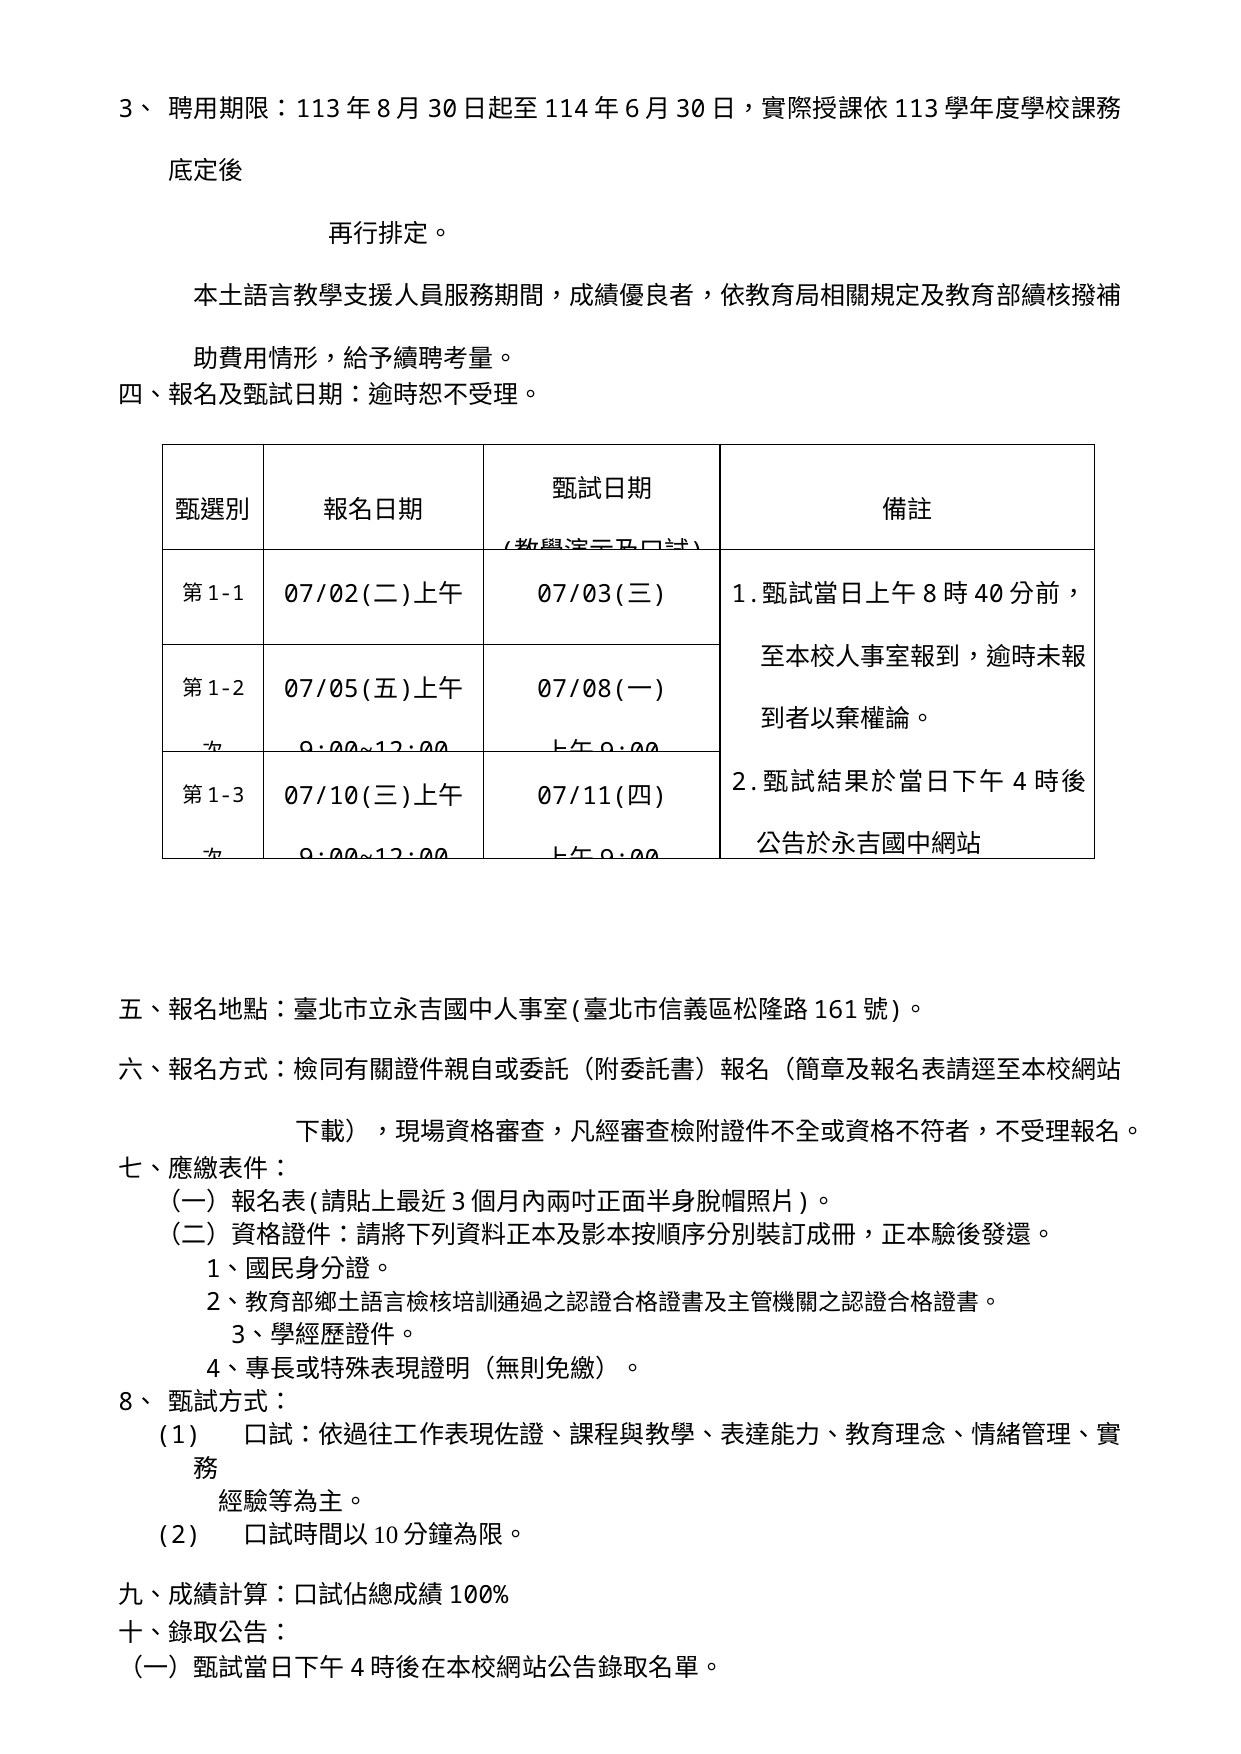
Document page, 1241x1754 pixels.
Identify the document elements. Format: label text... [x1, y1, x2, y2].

text （一）甄試當日下午4時後在本校網站公告錄取名單。 [118, 1648, 1122, 1684]
table_header 甄試日期 (教學演示及口試) [484, 445, 719, 549]
table_cell 07/03(三) 上午9:00 [484, 550, 719, 644]
text 再行排定。 [118, 189, 1122, 252]
list 口試時間以10分鐘為限。 [156, 1517, 1122, 1551]
text 四、報名及甄試日期：逾時恕不受理。 [118, 377, 1122, 410]
table_cell 07/08(一) 上午9:00 [484, 645, 719, 751]
text 本土語言教學支援人員服務期間，成績優良者，依教育局相關規定及教育部續核撥補助費用情形，給予續聘考量。 [193, 252, 1122, 377]
text 六、報名方式：檢同有關證件親自或委託（附委託書）報名（簡章及報名表請逕至本校網站下載），現場資格審查，凡經審查檢附證件不全或資格不符者，不受理報名。 [118, 1026, 1122, 1151]
text 九、成績計算：口試佔總成績100% [118, 1551, 1122, 1613]
text （二）資格證件：請將下列資料正本及影本按順序分別裝訂成冊，正本驗後發還。 [156, 1217, 1122, 1251]
text 經驗等為主。 [193, 1484, 1122, 1517]
table_cell 07/05(五)上午 9:00~12:00 [264, 645, 483, 751]
table_cell 1.甄試當日上午8時40分前，至本校人事室報到，逾時未報到者以棄權論。 2.甄試結果於當日下午4時後公告於永吉國中網站 [721, 550, 1094, 858]
text （一）報名表(請貼上最近3個月內兩吋正面半身脫帽照片)。 [156, 1184, 1122, 1217]
table_cell 第1-3次 [163, 752, 263, 858]
list 口試：依過往工作表現佐證、課程與教學、表達能力、教育理念、情緒管理、實務 [156, 1417, 1122, 1484]
table_cell 第1-2次 [163, 645, 263, 751]
table_header 報名日期 [264, 445, 483, 549]
table_cell 第1-1次 [163, 550, 263, 644]
table_cell 07/02(二)上午 9:00~12:00 [264, 550, 483, 644]
table_cell 07/11(四) 上午9:00 [484, 752, 719, 858]
text 2、教育部鄉土語言檢核培訓通過之認證合格證書及主管機關之認證合格證書。 [168, 1284, 1122, 1317]
table_header 備註 [721, 445, 1094, 549]
list 聘用期限：113年8月30日起至114年6月30日，實際授課依113學年度學校課務底定後 [118, 64, 1122, 189]
list 甄試方式： [118, 1384, 1122, 1417]
table_cell 07/10(三)上午 9:00~12:00 [264, 752, 483, 858]
table_header 甄選別 [163, 445, 263, 549]
text 4、專長或特殊表現證明（無則免繳）。 [168, 1351, 1122, 1384]
text 七、應繳表件： [118, 1151, 1122, 1184]
text 3、學經歷證件。 [81, 1317, 1122, 1351]
text 十、錄取公告： [118, 1613, 1122, 1648]
text 五、報名地點：臺北市立永吉國中人事室(臺北市信義區松隆路161號)。 [118, 992, 1122, 1026]
text 1、國民身分證。 [168, 1251, 1122, 1284]
